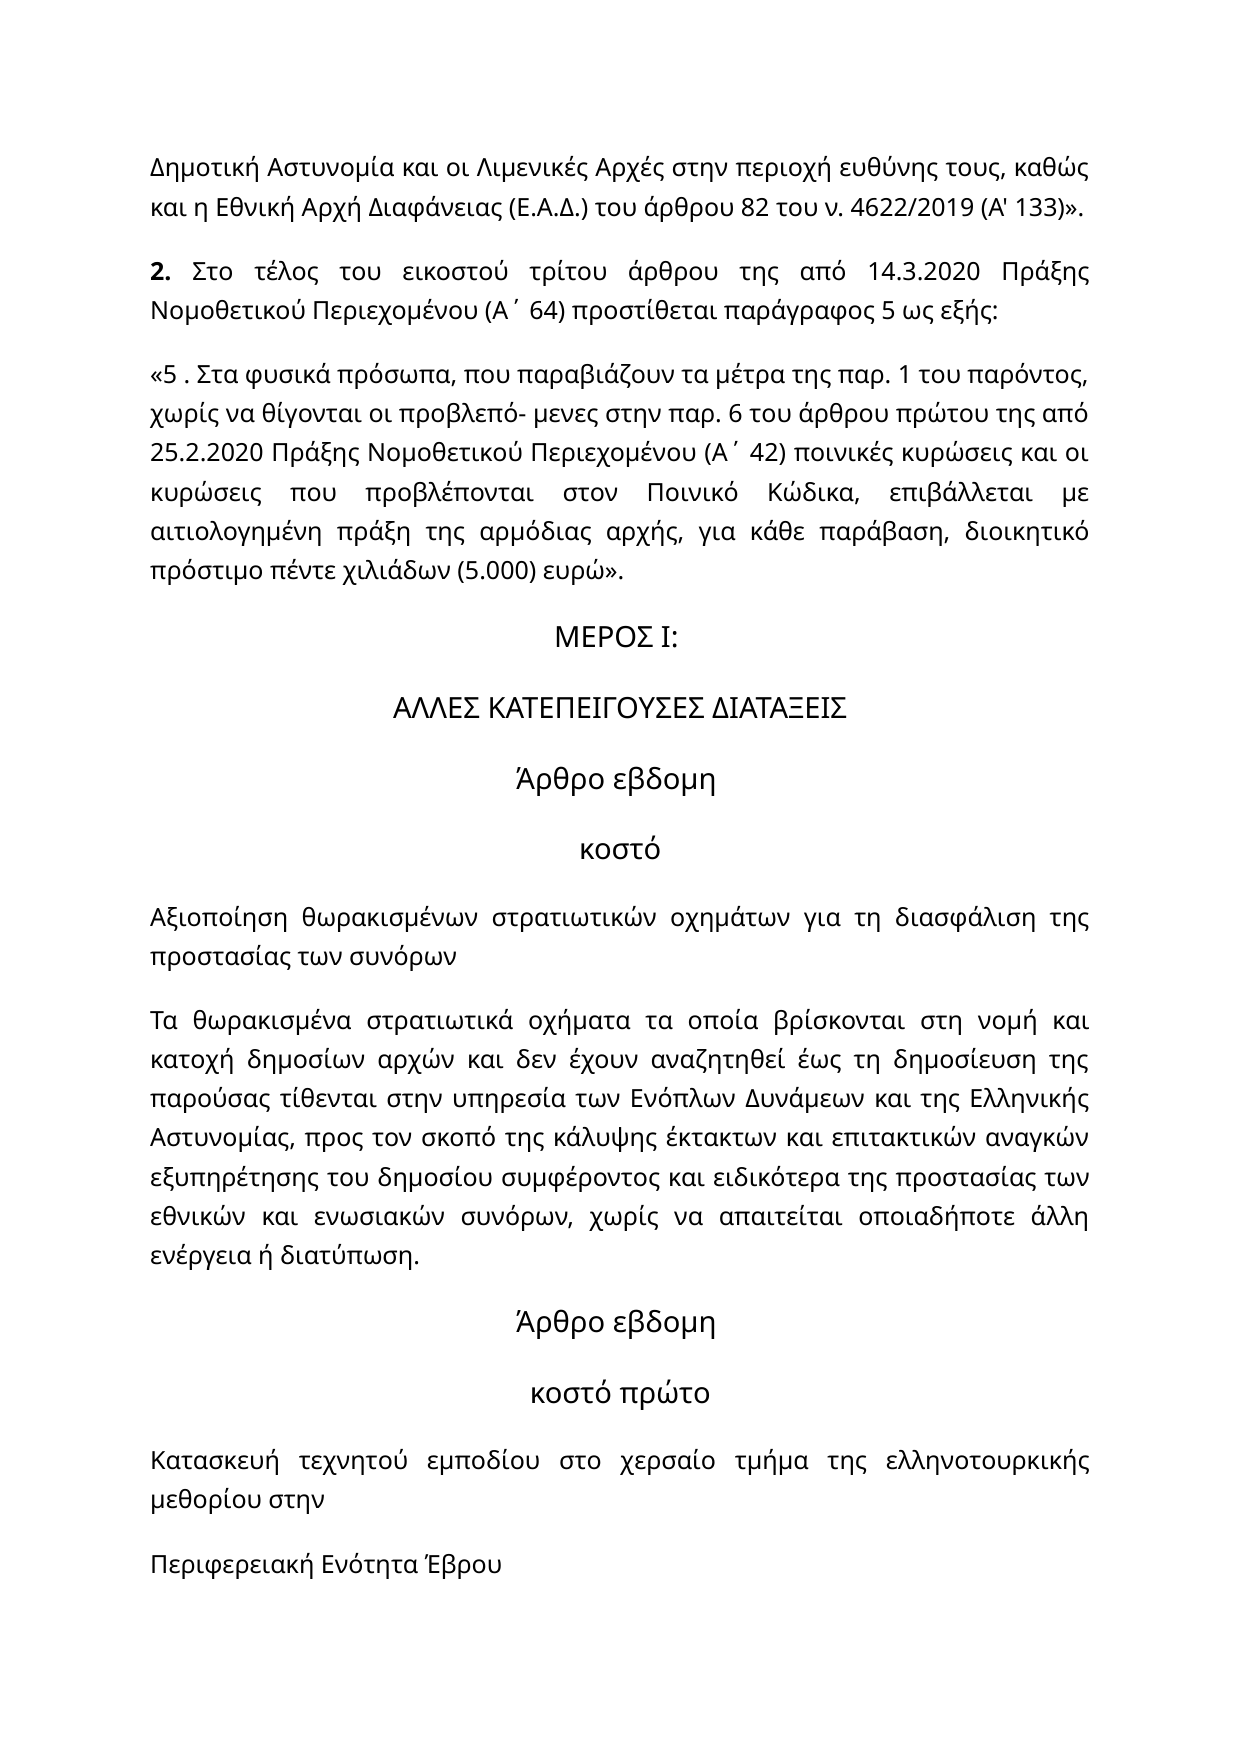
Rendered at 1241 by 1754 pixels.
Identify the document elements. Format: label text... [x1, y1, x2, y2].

text Τα θωρακισμένα στρατιωτικά οχήματα τα οποία βρίσκονται στη νομή και κατοχή δημοσίων αρχών και δεν έχουν αναζητηθεί έως τη δημοσίευση της παρούσας τίθενται στην υπηρεσία των Ενόπλων Δυνάμεων και της Ελληνικής Αστυνομίας, προς τον σκοπό της κάλυψης έκτακτων και επιτακτικών αναγκών εξυπηρέτησης του δημοσίου συμφέροντος και ειδικότερα της προστασίας των εθνικών και ενωσιακών συνόρων, χωρίς να απαιτείται οποιαδήποτε άλλη ενέργεια ή διατύπωση. [150, 1002, 1090, 1272]
subtitle κοστό πρώτο [150, 1372, 1090, 1412]
text Δημοτική Αστυνομία και οι Λιμενικές Αρχές στην περιοχή ευθύνης τους, καθώς και η Εθνική Αρχή Διαφάνειας (Ε.Α.Δ.) του άρθρου 82 του ν. 4622/2019 (Α' 133)». [150, 150, 1090, 223]
subtitle κοστό [150, 828, 1090, 868]
text «5 . Στα φυσικά πρόσωπα, που παραβιάζουν τα μέτρα της παρ. 1 του παρόντος, χωρίς να θίγονται οι προβλεπό- μενες στην παρ. 6 του άρθρου πρώτου της από 25.2.2020 Πράξης Νομοθετικού Περιεχομένου (Α΄ 42) ποινικές κυρώσεις και οι κυρώσεις που προβλέπονται στον Ποινικό Κώδικα, επιβάλλεται με αιτιολογημένη πράξη της αρμόδιας αρχής, για κάθε παράβαση, διοικητικό πρόστιμο πέντε χιλιάδων (5.000) ευρώ». [150, 357, 1090, 587]
text Περιφερειακή Ενότητα Έβρου [150, 1546, 1090, 1580]
text 2. Στο τέλος του εικοστού τρίτου άρθρου της από 14.3.2020 Πράξης Νομοθετικού Περιεχομένου (Α΄ 64) προστίθεται παράγραφος 5 ως εξής: [150, 253, 1090, 327]
subtitle Άρθρο εβδομη [150, 1302, 1090, 1341]
subtitle ΑΛΛΕΣ ΚΑΤΕΠΕΙΓΟΥΣΕΣ ΔΙΑΤΑΞΕΙΣ [150, 687, 1090, 727]
text Κατασκευή τεχνητού εμποδίου στο χερσαίο τμήμα της ελληνοτουρκικής μεθορίου στην [150, 1443, 1090, 1516]
subtitle ΜΕΡΟΣ Ι: [150, 617, 1090, 656]
text Αξιοποίηση θωρακισμένων στρατιωτικών οχημάτων για τη διασφάλιση της προστασίας των συνόρων [150, 899, 1090, 972]
subtitle Άρθρο εβδομη [150, 758, 1090, 798]
